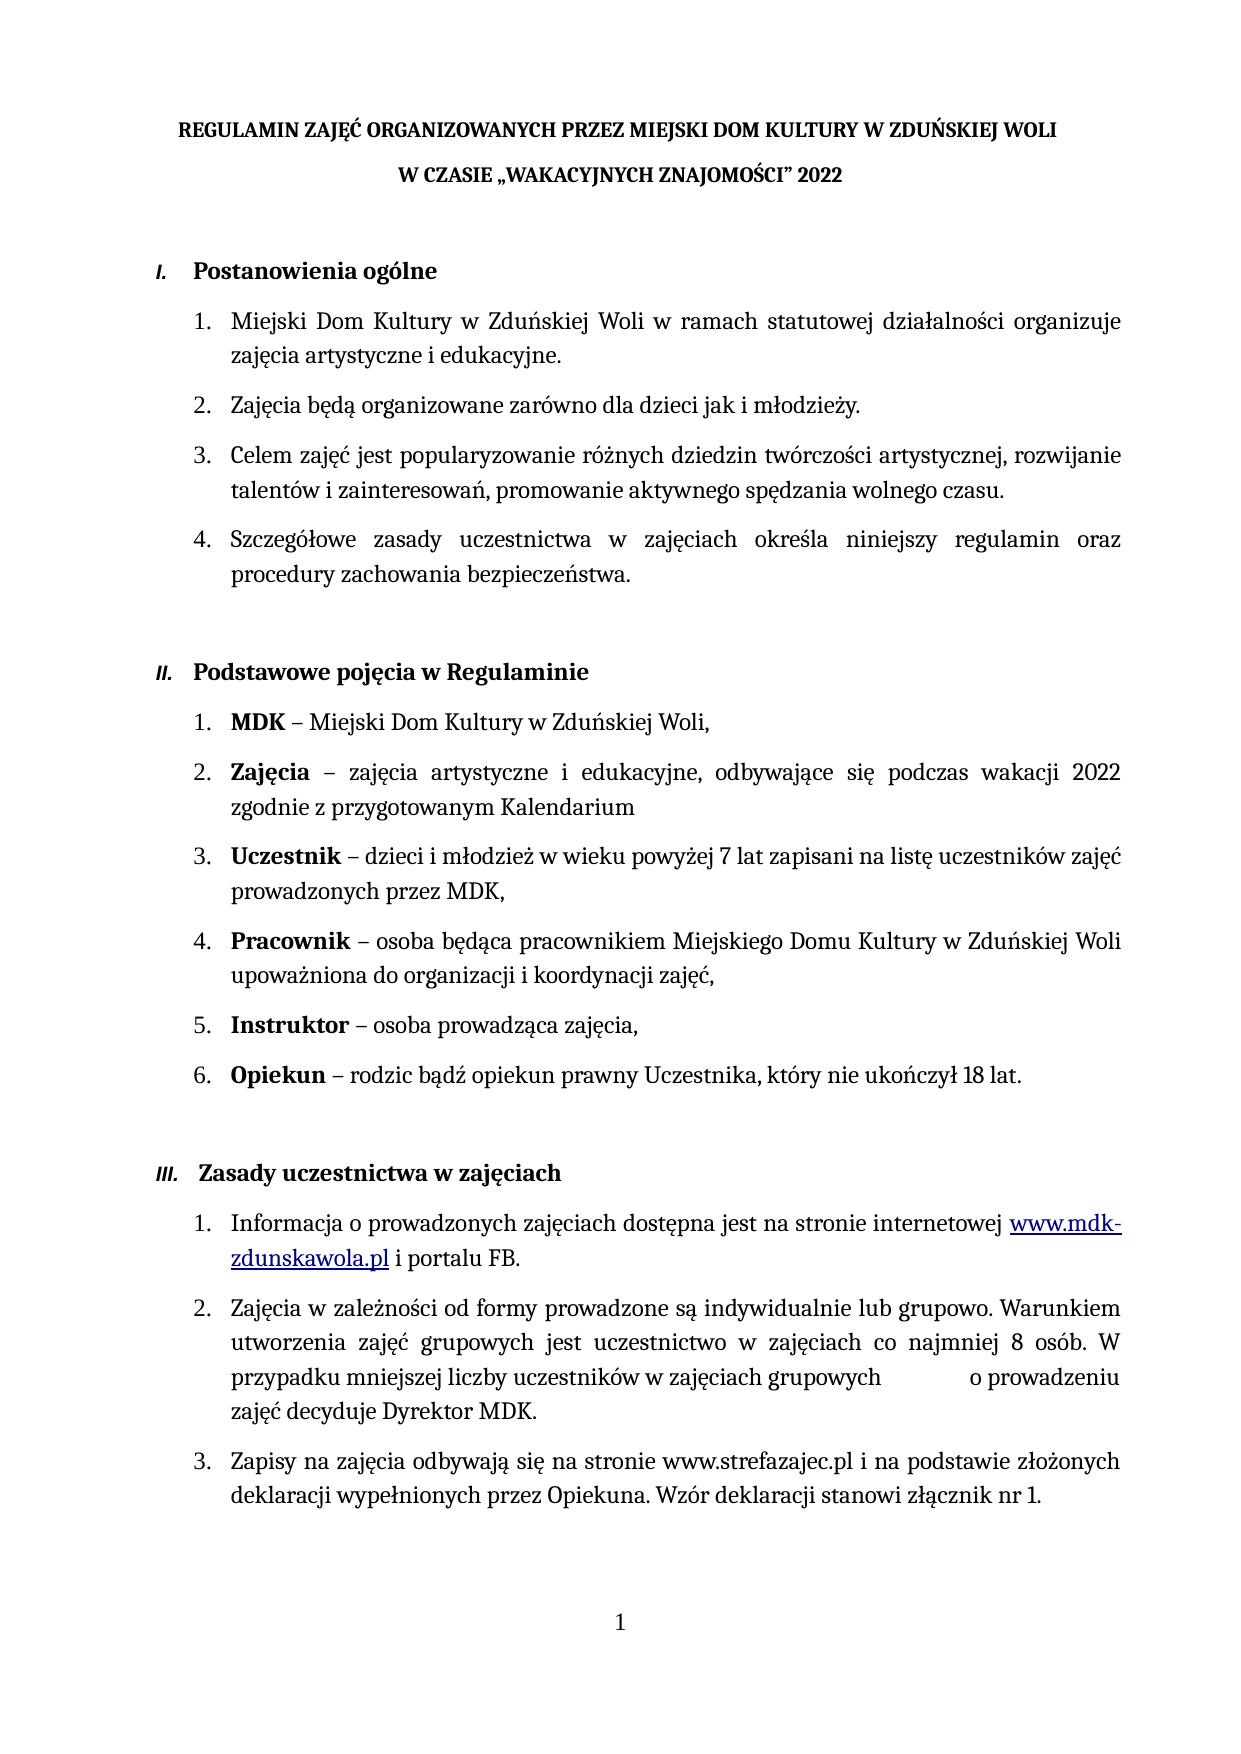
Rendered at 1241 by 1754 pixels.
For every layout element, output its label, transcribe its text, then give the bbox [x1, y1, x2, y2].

list Szczegółowe zasady uczestnictwa w zajęciach określa niniejszy regulamin oraz procedury zachowania bezpieczeństwa. [193, 524, 1122, 589]
list MDK – Miejski Dom Kultury w Zduńskiej Woli, [193, 707, 1122, 737]
list Pracownik – osoba będąca pracownikiem Miejskiego Domu Kultury w Zduńskiej Woli upoważniona do organizacji i koordynacji zajęć, [193, 926, 1122, 990]
list Postanowienia ogólne [156, 257, 1122, 286]
list Miejski Dom Kultury w Zduńskiej Woli w ramach statutowej działalności organizuje zajęcia artystyczne i edukacyjne. [193, 306, 1122, 370]
list Zajęcia – zajęcia artystyczne i edukacyjne, odbywające się podczas wakacji 2022 zgodnie z przygotowanym Kalendarium [193, 757, 1122, 821]
list Instruktor – osoba prowadząca zajęcia, [193, 1010, 1122, 1040]
list Zajęcia będą organizowane zarówno dla dzieci jak i młodzieży. [193, 390, 1122, 420]
list Zajęcia w zależności od formy prowadzone są indywidualnie lub grupowo. Warunkiem utworzenia zajęć grupowych jest uczestnictwo w zajęciach co najmniej 8 osób. W przypadku mniejszej liczby uczestników w zajęciach grupowych o prowadzeniu zajęć decyduje Dyrektor MDK. [193, 1293, 1122, 1426]
list Zasady uczestnictwa w zajęciach [156, 1159, 1122, 1188]
text REGULAMIN ZAJĘĆ ORGANIZOWANYCH PRZEZ MIEJSKI DOM KULTURY W ZDUŃSKIEJ WOLI [118, 118, 1122, 143]
text W CZASIE „WAKACYJNYCH ZNAJOMOŚCI” 2022 [118, 163, 1122, 188]
list Uczestnik – dzieci i młodzież w wieku powyżej 7 lat zapisani na listę uczestników zajęć prowadzonych przez MDK, [193, 841, 1122, 906]
list Podstawowe pojęcia w Regulaminie [156, 658, 1122, 687]
list Informacja o prowadzonych zajęciach dostępna jest na stronie internetowej www.mdk-zdunskawola.pl i portalu FB. [193, 1208, 1122, 1272]
list Opiekun – rodzic bądź opiekun prawny Uczestnika, który nie ukończył 18 lat. [193, 1060, 1122, 1090]
list Celem zajęć jest popularyzowanie różnych dziedzin twórczości artystycznej, rozwijanie talentów i zainteresowań, promowanie aktywnego spędzania wolnego czasu. [193, 440, 1122, 504]
list Zapisy na zajęcia odbywają się na stronie www.strefazajec.pl i na podstawie złożonych deklaracji wypełnionych przez Opiekuna. Wzór deklaracji stanowi złącznik nr 1. [193, 1446, 1122, 1510]
